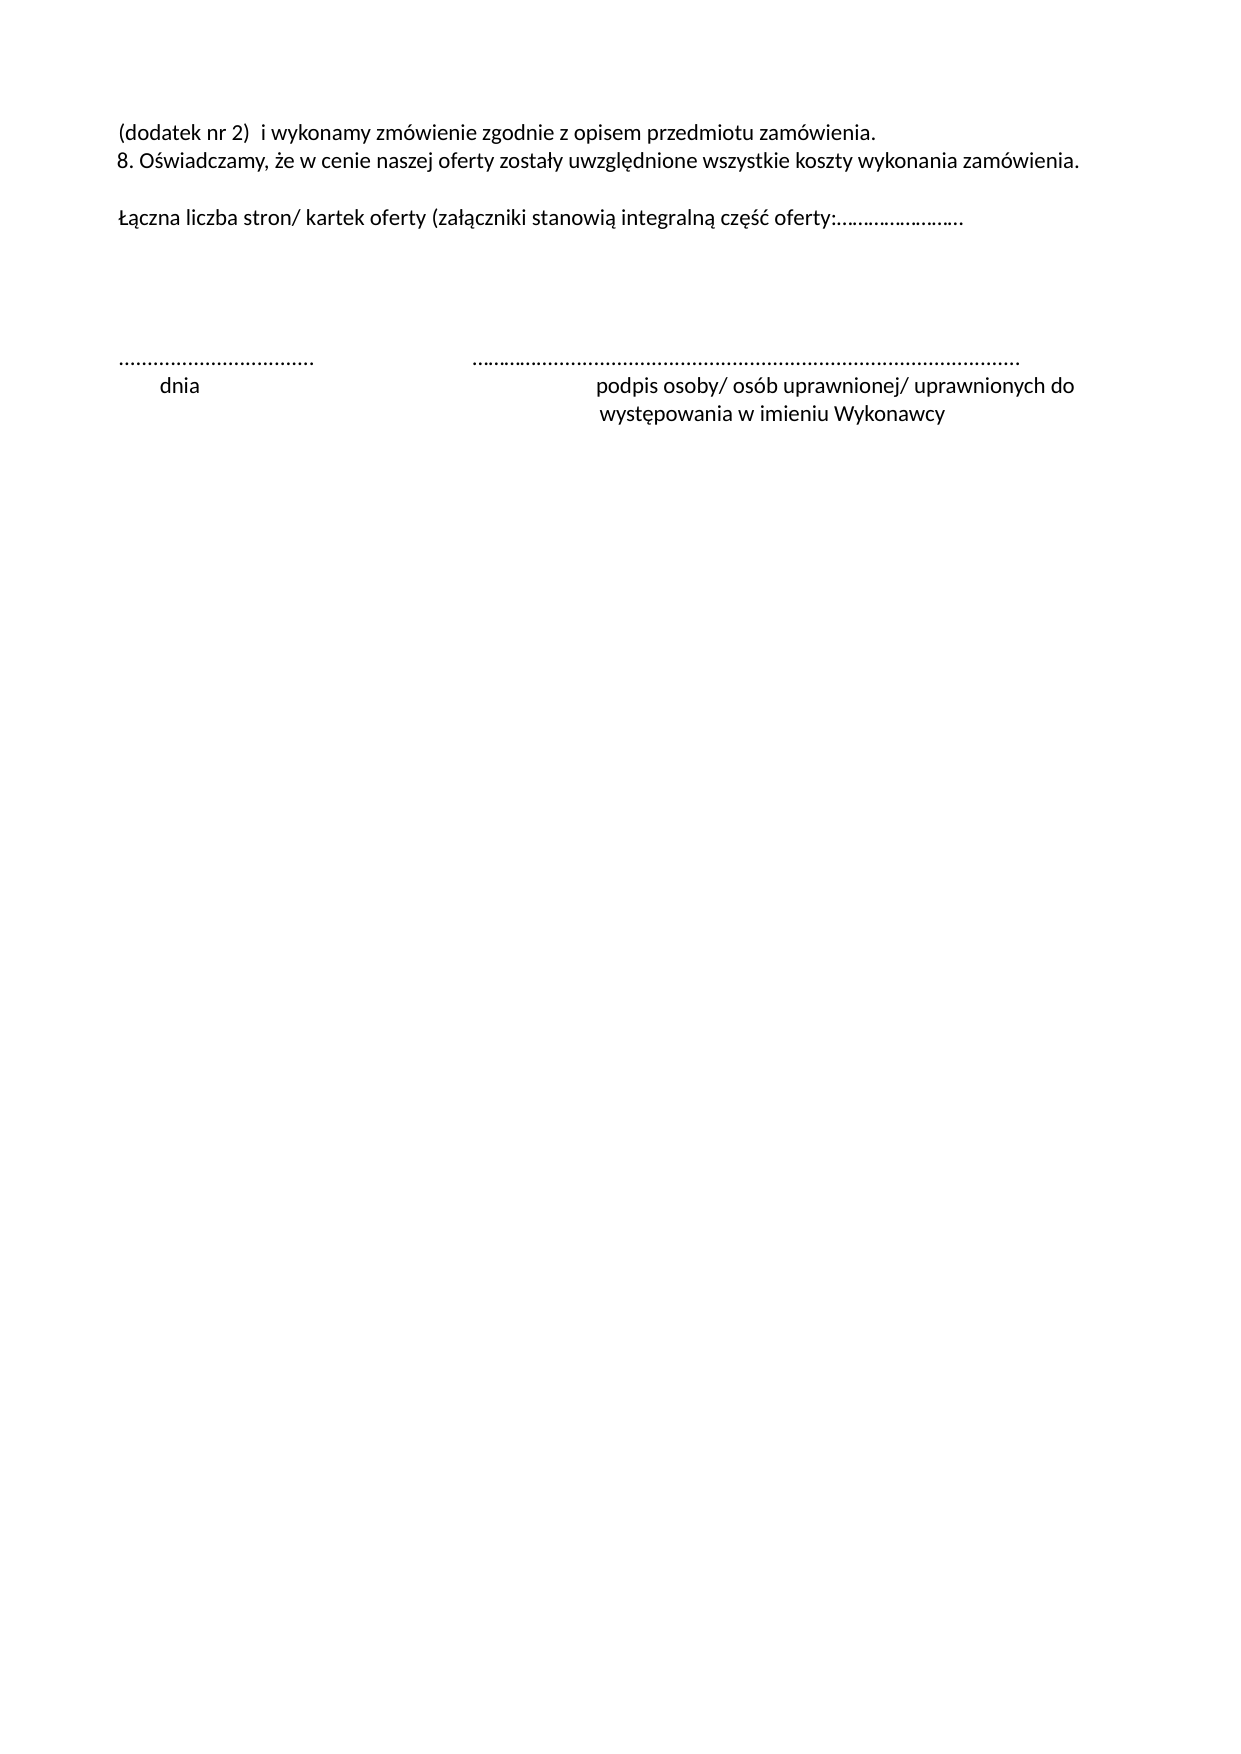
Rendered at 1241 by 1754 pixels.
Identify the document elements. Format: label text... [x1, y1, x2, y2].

text (dodatek nr 2) i wykonamy zmówienie zgodnie z opisem przedmiotu zamówienia. [117, 118, 1122, 146]
text .................................. ………….................................................................................... [118, 343, 1122, 371]
text występowania w imieniu Wykonawcy [118, 399, 1122, 427]
text dnia podpis osoby/ osób uprawnionej/ uprawnionych do [118, 371, 1122, 399]
text Łączna liczba stron/ kartek oferty (załączniki stanowią integralną część oferty:…………………… [118, 203, 1122, 231]
text 8. Oświadczamy, że w cenie naszej oferty zostały uwzględnione wszystkie koszty wykonania zamówienia. [117, 146, 1122, 174]
